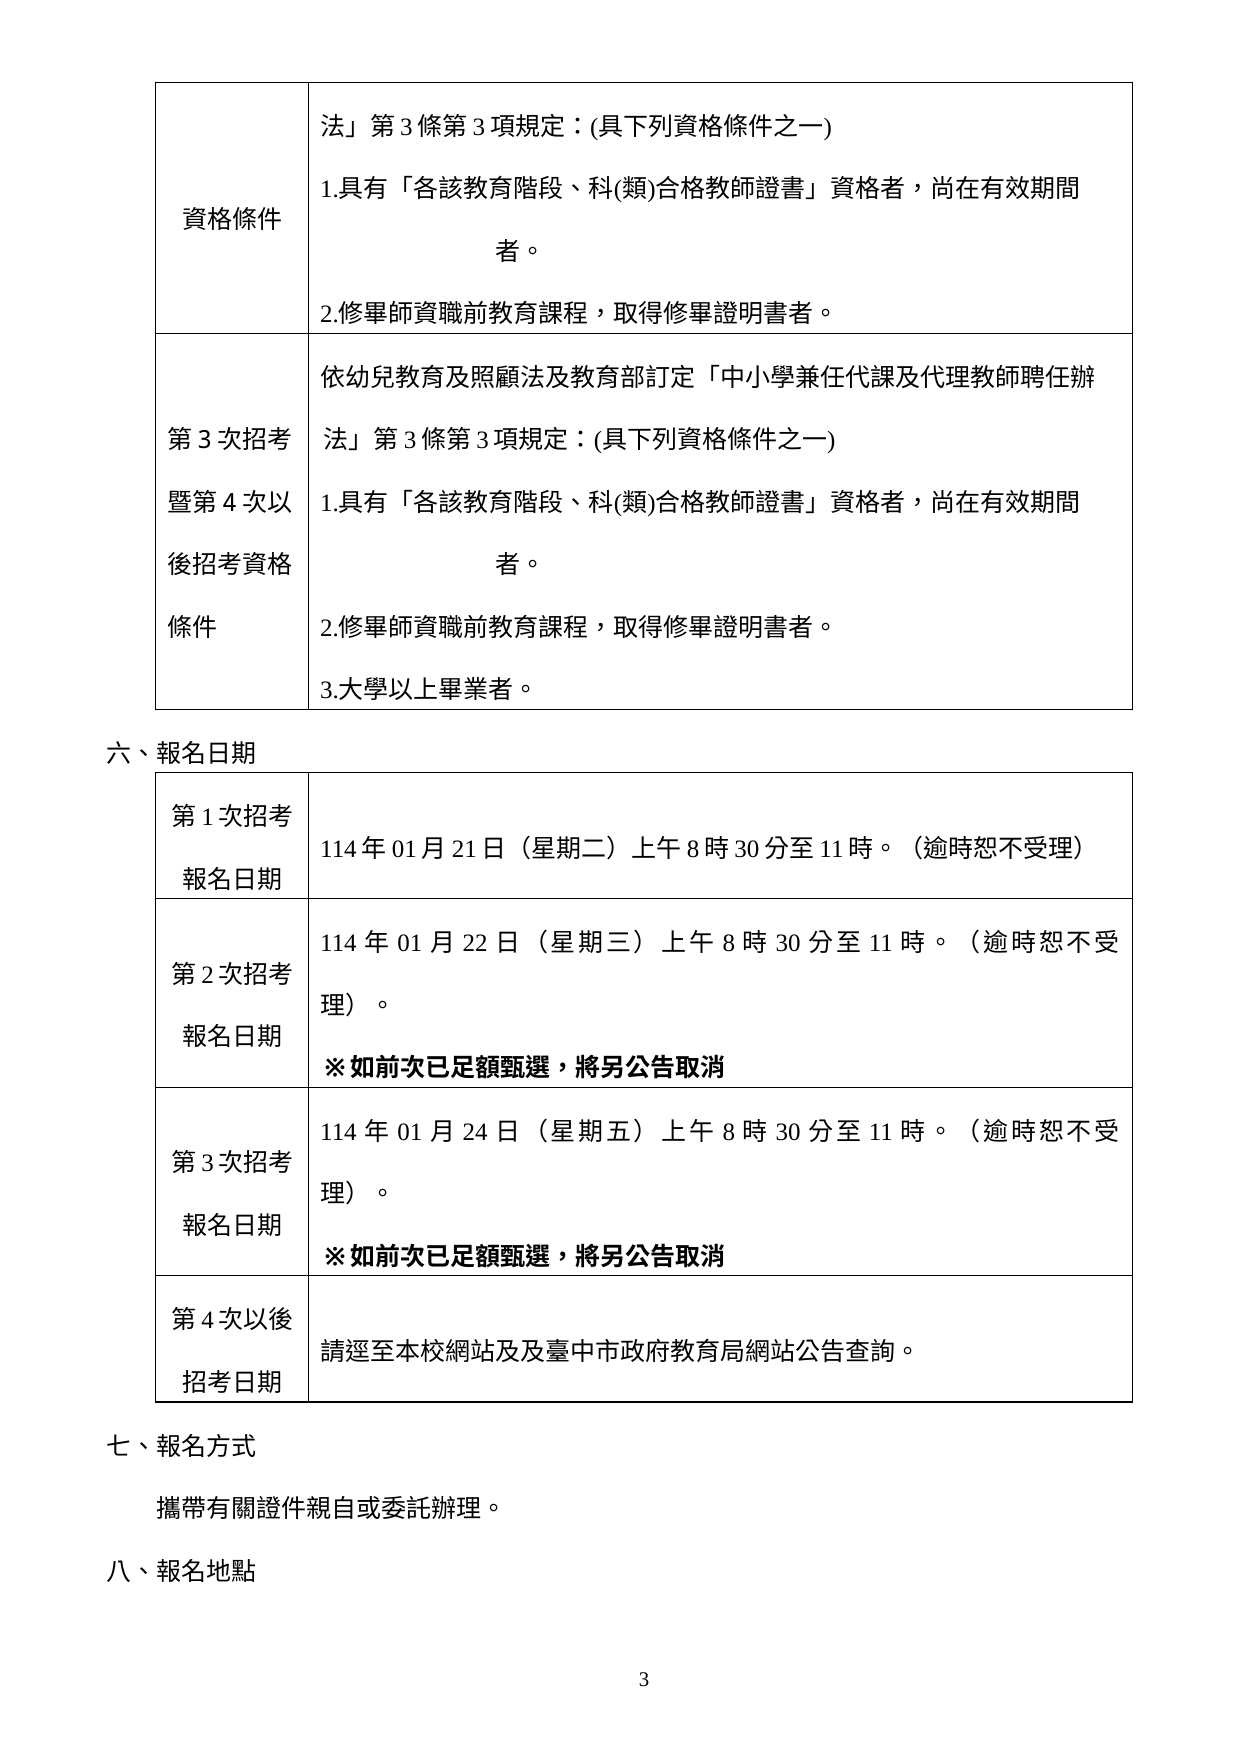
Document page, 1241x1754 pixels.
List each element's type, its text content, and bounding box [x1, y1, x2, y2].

text 八、報名地點 [106, 1527, 1181, 1590]
table_cell 法」第3條第3項規定：(具下列資格條件之一) 1.具有「各該教育階段、科(類)合格教師證書」資格者，尚在有效期間者。 2.修畢師資職前教育課程，取得修畢證明書者。 [309, 83, 1132, 333]
table_cell 請逕至本校網站及及臺中市政府教育局網站公告查詢。 [309, 1276, 1132, 1401]
table_cell 第3次招考暨第4次以後招考資格條件 [156, 334, 308, 709]
text 六、報名日期 [106, 710, 1181, 772]
table_cell 第2次招考報名日期 [156, 899, 308, 1087]
table_cell 依幼兒教育及照顧法及教育部訂定「中小學兼任代課及代理教師聘任辦法」第3條第3項規定：(具下列資格條件之一) 1.具有「各該教育階段、科(類)合格教師證書」資格者，尚在有效期間者。 2.修畢師資職前教育課程，取得修畢證明書者。 3.大學以上畢業者。 [309, 334, 1132, 709]
table_cell 114年01月22日（星期三）上午8時30分至11時。（逾時恕不受理）。 ※如前次已足額甄選，將另公告取消 [309, 899, 1132, 1087]
table_cell 114年01月24日（星期五）上午8時30分至11時。（逾時恕不受理）。 ※如前次已足額甄選，將另公告取消 [309, 1088, 1132, 1275]
text 七、報名方式 攜帶有關證件親自或委託辦理。 [106, 1402, 1181, 1527]
table_cell 資格條件 [156, 83, 308, 333]
table_header 第1次招考報名日期 [156, 773, 308, 898]
table_cell 第3次招考報名日期 [156, 1088, 308, 1275]
table_header 114年01月21日（星期二）上午8時30分至11時。（逾時恕不受理） [309, 773, 1132, 898]
table_cell 第4次以後招考日期 [156, 1276, 308, 1401]
